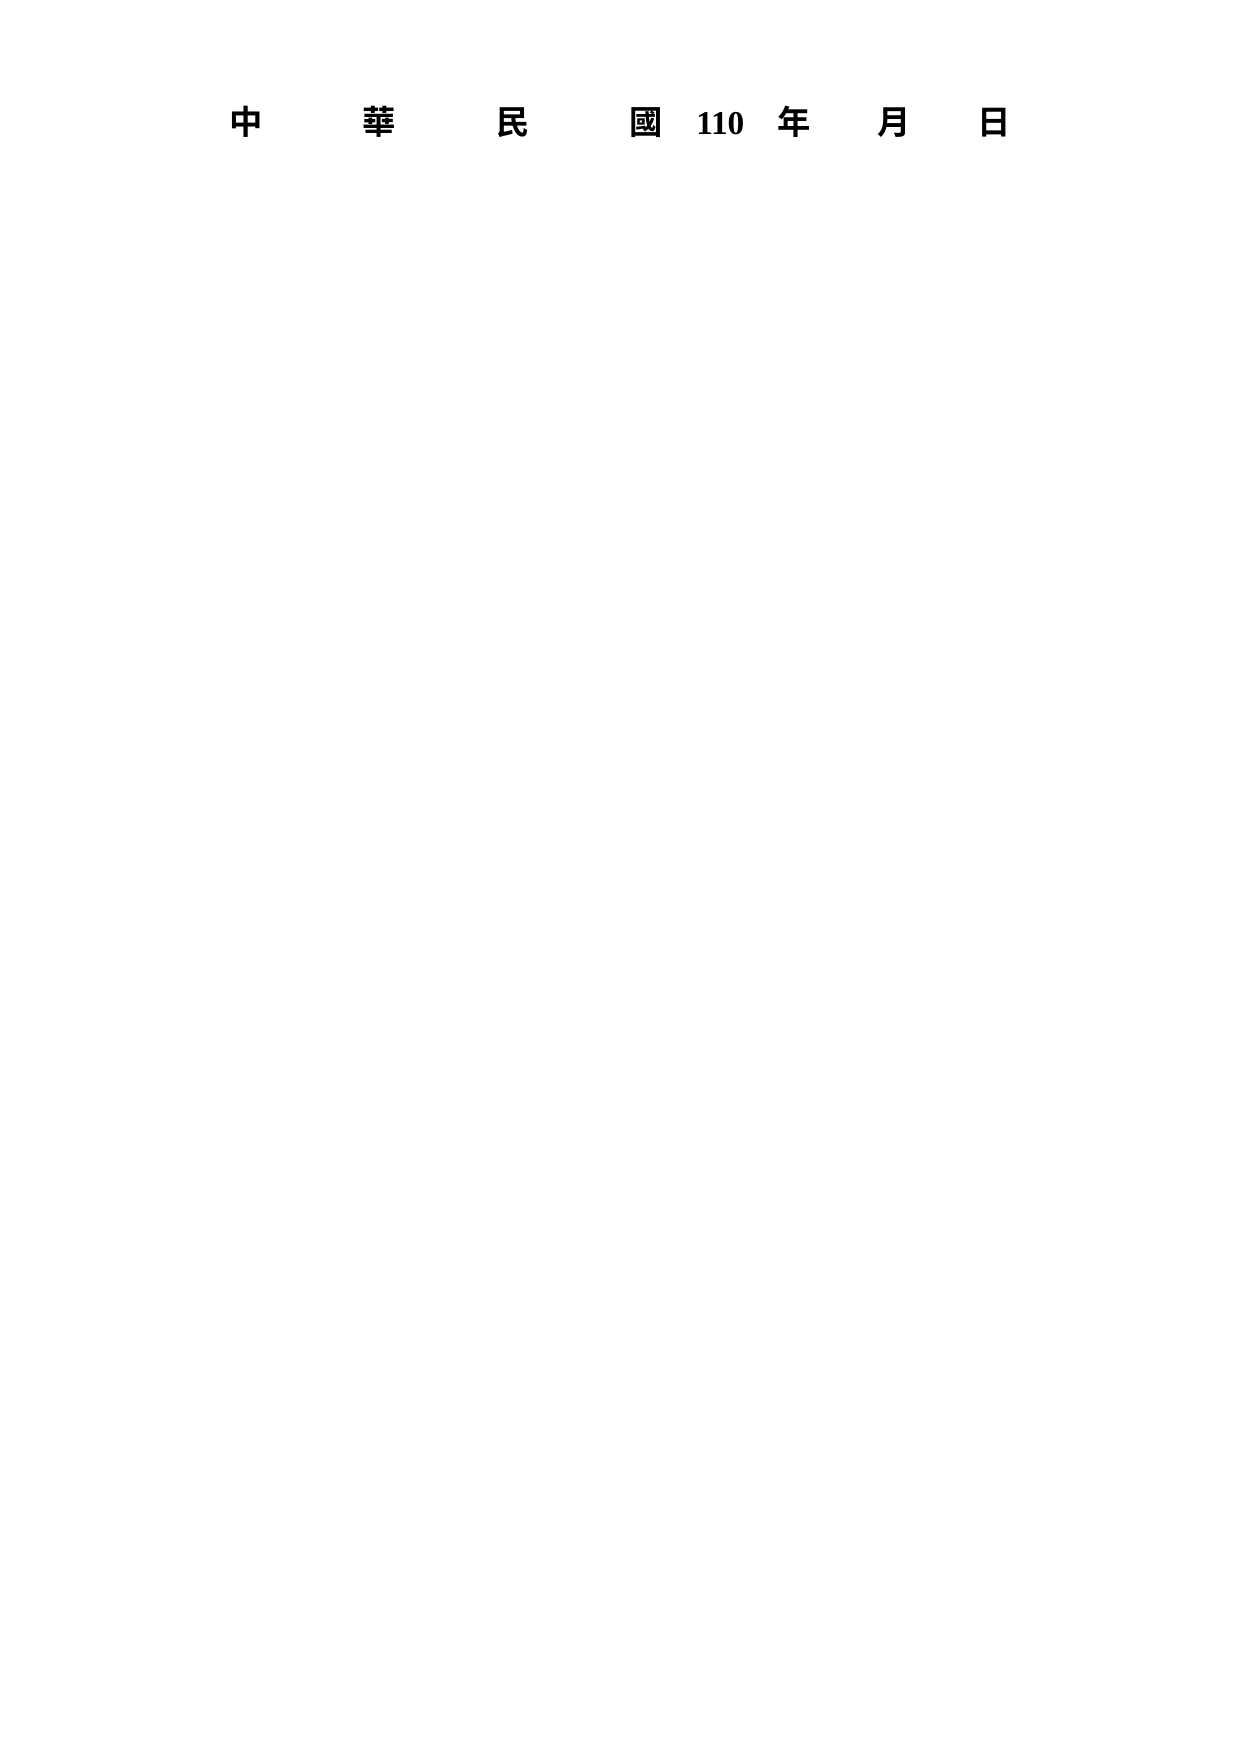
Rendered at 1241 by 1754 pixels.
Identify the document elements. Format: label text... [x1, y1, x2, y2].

text 中 華 民 國 110 年 月 日 [118, 78, 1122, 141]
